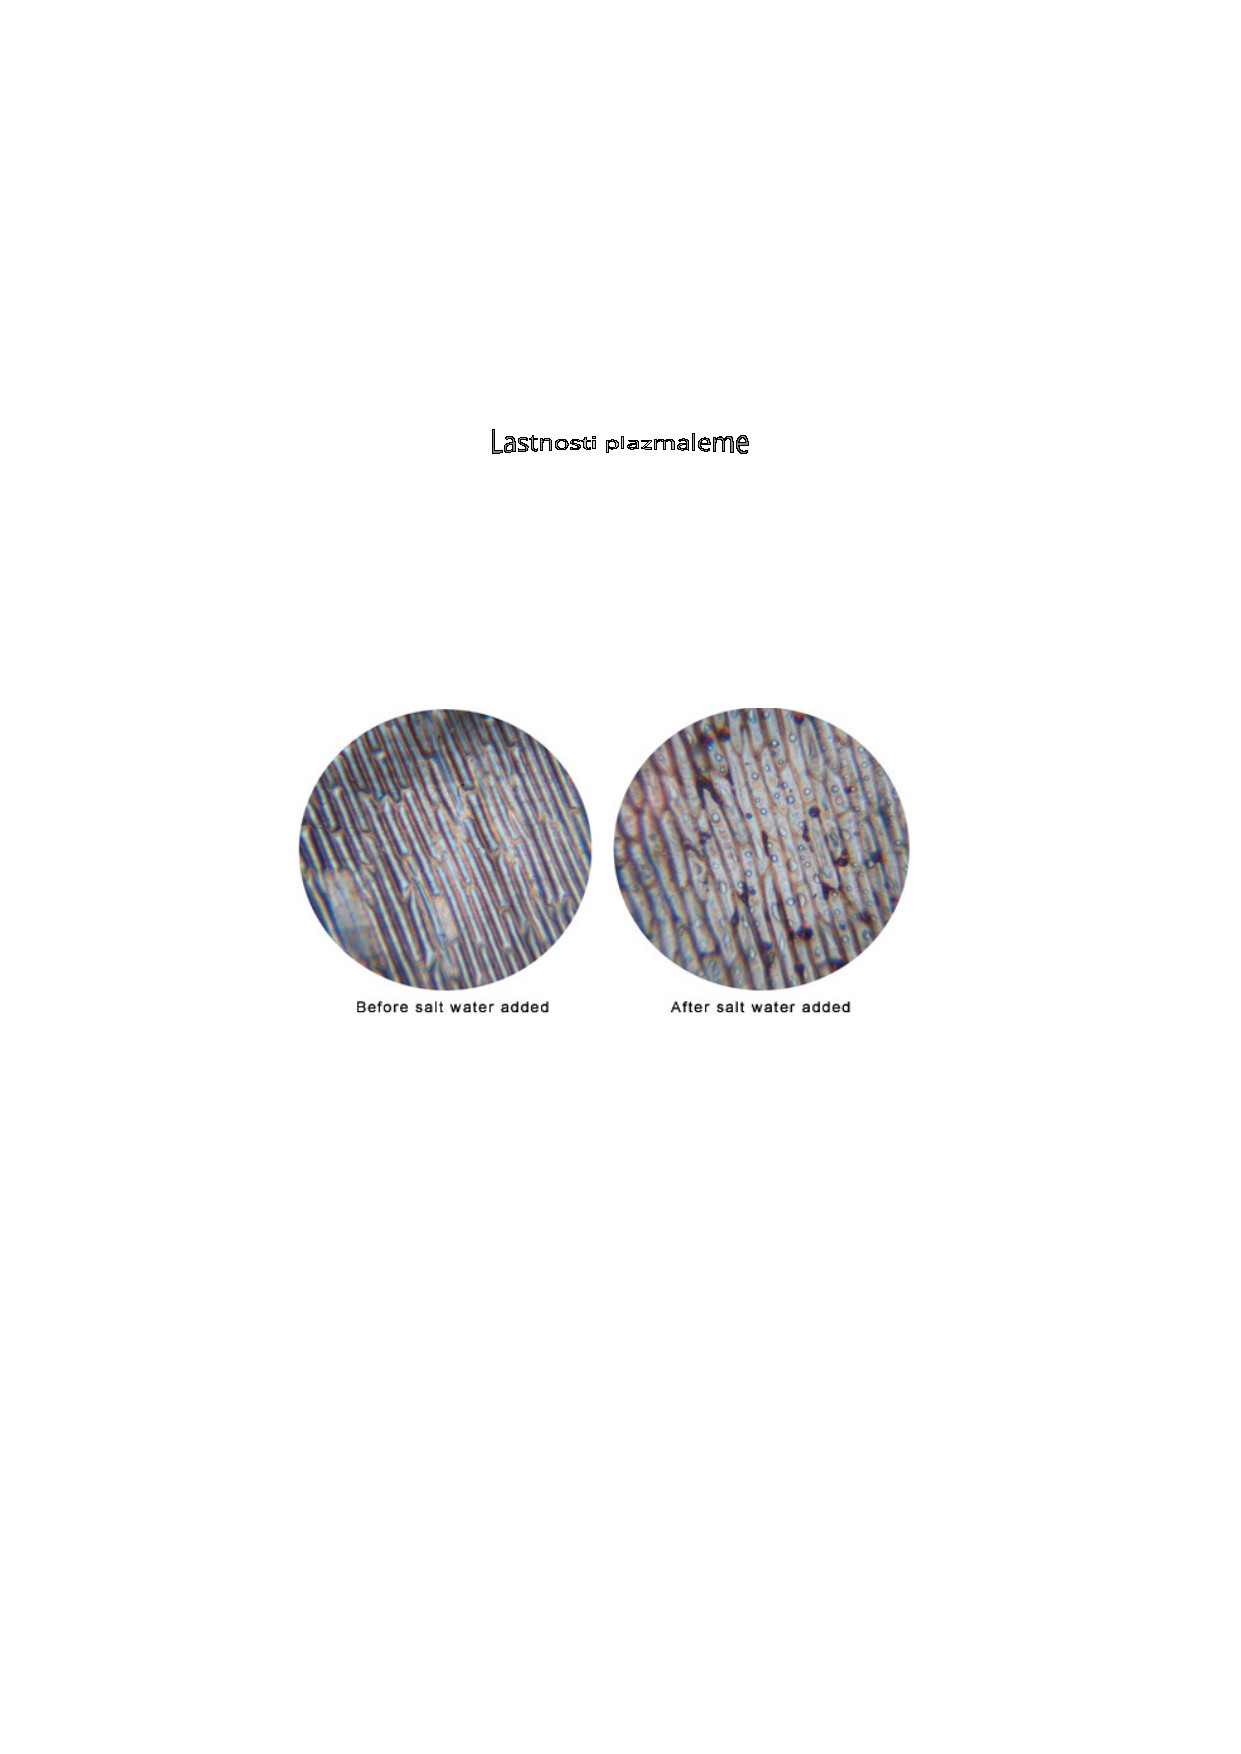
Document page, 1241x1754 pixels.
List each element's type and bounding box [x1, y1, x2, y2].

picture [613, 708, 911, 1022]
picture [297, 708, 594, 1022]
